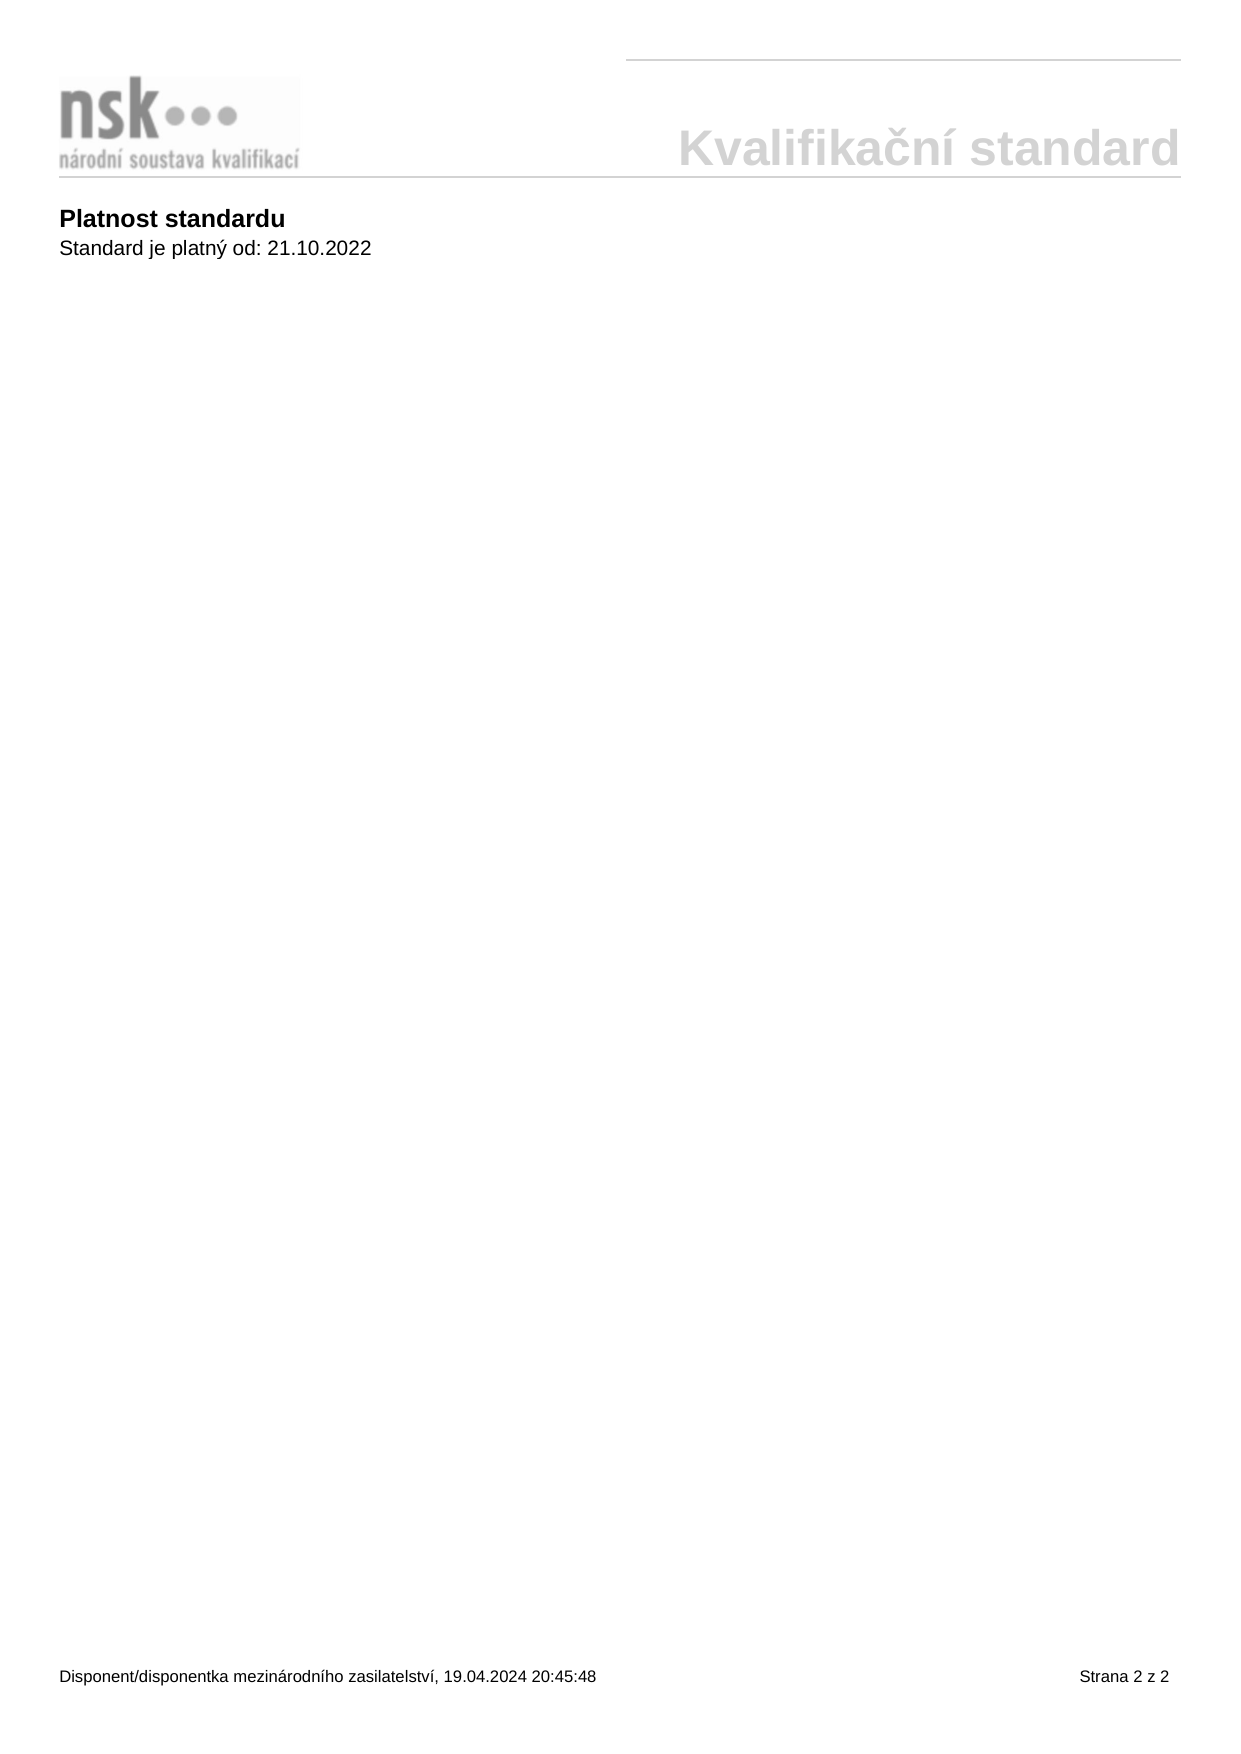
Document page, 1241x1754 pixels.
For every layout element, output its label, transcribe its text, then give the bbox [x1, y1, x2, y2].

table_cell [1169, 1658, 1181, 1694]
table_cell [626, 259, 862, 559]
table_cell Disponent/disponentka mezinárodního zasilatelství, 19.04.2024 20:45:48 [59, 1658, 862, 1694]
picture [58, 59, 621, 171]
table_cell [59, 259, 483, 559]
table_cell [59, 559, 483, 859]
table_cell [1093, 194, 1169, 200]
table_cell [626, 1409, 862, 1658]
table_cell [484, 1159, 620, 1409]
table_cell [484, 259, 620, 559]
table_cell [621, 59, 626, 170]
table_cell [862, 859, 1093, 1159]
table_cell [626, 1159, 862, 1409]
table_cell [1093, 259, 1169, 559]
table_cell [1169, 1159, 1181, 1409]
table_cell [1093, 1409, 1169, 1658]
table_cell [59, 1159, 483, 1409]
table_cell [626, 859, 862, 1159]
table_cell [620, 1409, 626, 1658]
table_cell [862, 1409, 1093, 1658]
table_cell [1093, 859, 1169, 1159]
table_cell [862, 194, 1093, 200]
table_cell [626, 559, 862, 859]
table_cell [1169, 194, 1181, 200]
table_cell [59, 194, 483, 200]
table_cell [1169, 859, 1181, 1159]
table_cell Kvalifikační standard [626, 61, 1181, 176]
table_cell [484, 559, 620, 859]
table_cell [620, 559, 626, 859]
table_cell [1169, 259, 1181, 559]
table_cell [484, 1409, 620, 1658]
table_cell [1169, 559, 1181, 859]
table_cell [484, 171, 620, 176]
table_cell [484, 194, 620, 200]
table_cell Standard je platný od: 21.10.2022 [59, 236, 1181, 259]
table_cell [59, 178, 1181, 194]
table_cell [59, 171, 483, 176]
table_cell Platnost standardu [59, 200, 1181, 236]
table_cell [59, 1409, 483, 1658]
table_cell [620, 259, 626, 559]
table_cell [620, 1159, 626, 1409]
table_cell [1093, 559, 1169, 859]
table_cell [862, 559, 1093, 859]
table_cell [626, 194, 862, 200]
table_cell [1093, 1159, 1169, 1409]
table_cell Strana 2 z 2 [862, 1658, 1169, 1694]
table_cell [862, 259, 1093, 559]
table_cell [59, 859, 483, 1159]
table_cell [862, 1159, 1093, 1409]
table_cell [484, 859, 620, 1159]
table_cell [1169, 1409, 1181, 1658]
table_cell [620, 859, 626, 1159]
